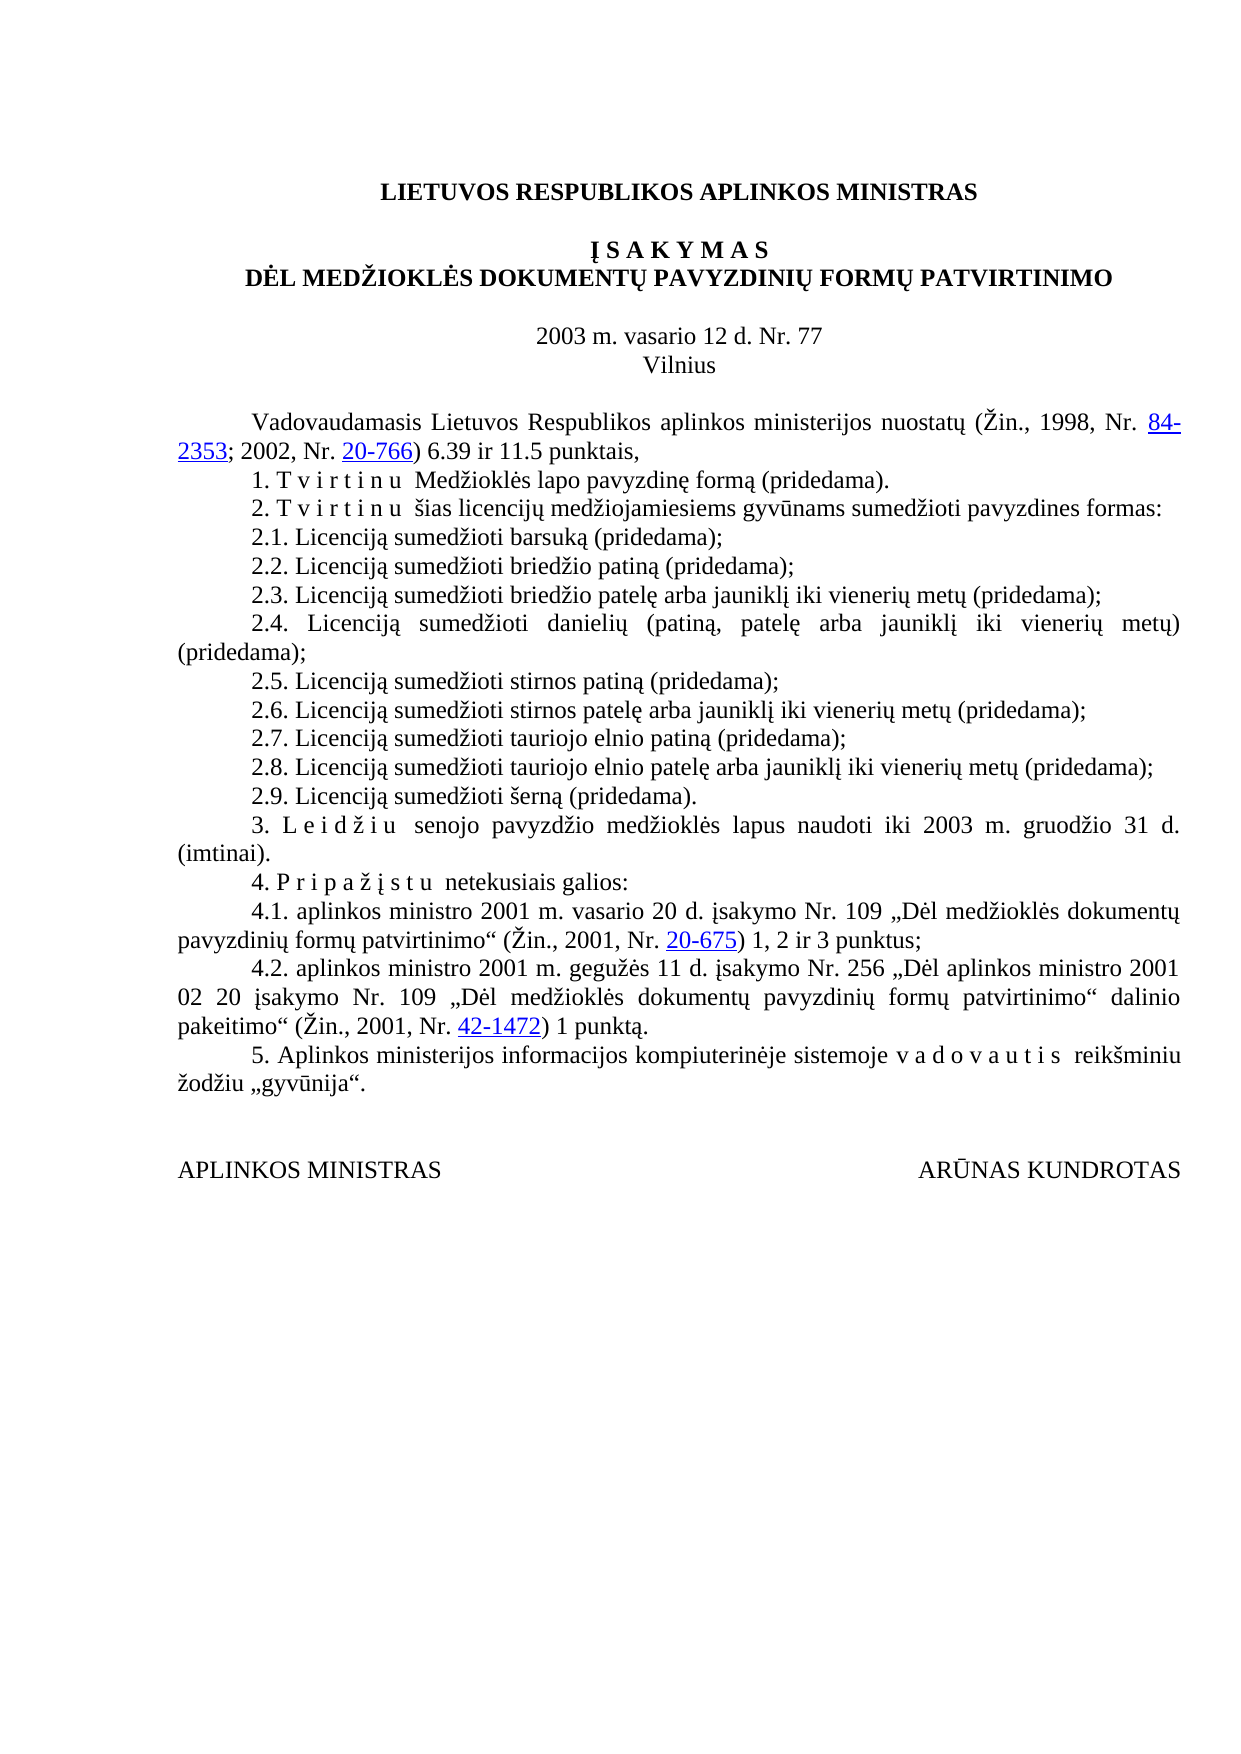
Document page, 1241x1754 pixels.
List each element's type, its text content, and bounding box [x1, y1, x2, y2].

text 2.7. Licenciją sumedžioti tauriojo elnio patiną (pridedama); [177, 723, 1181, 752]
text 3. Leidžiu senojo pavyzdžio medžioklės lapus naudoti iki 2003 m. gruodžio 31 d. (imtinai). [177, 810, 1181, 867]
text 2.1. Licenciją sumedžioti barsuką (pridedama); [177, 522, 1181, 551]
text Vadovaudamasis Lietuvos Respublikos aplinkos ministerijos nuostatų (Žin., 1998, Nr. 84-2353; 2002, Nr. 20-766) 6.39 ir 11.5 punktais, [177, 407, 1181, 465]
text 4.1. aplinkos ministro 2001 m. vasario 20 d. įsakymo Nr. 109 „Dėl medžioklės dokumentų pavyzdinių formų patvirtinimo“ (Žin., 2001, Nr. 20-675) 1, 2 ir 3 punktus; [177, 896, 1181, 953]
text 4. Pripažįstu netekusiais galios: [177, 867, 1181, 896]
text 2.6. Licenciją sumedžioti stirnos patelę arba jauniklį iki vienerių metų (pridedama); [177, 695, 1181, 723]
text APLINKOS MINISTRAS ARŪNAS KUNDROTAS [177, 1155, 1181, 1183]
text 2.5. Licenciją sumedžioti stirnos patiną (pridedama); [177, 666, 1181, 695]
text Į S A K Y M A S [177, 235, 1181, 263]
text 2.3. Licenciją sumedžioti briedžio patelę arba jauniklį iki vienerių metų (pridedama); [177, 580, 1181, 608]
text 5. Aplinkos ministerijos informacijos kompiuterinėje sistemoje vadovautis reikšminiu žodžiu „gyvūnija“. [177, 1040, 1181, 1097]
text 4.2. aplinkos ministro 2001 m. gegužės 11 d. įsakymo Nr. 256 „Dėl aplinkos ministro 2001 02 20 įsakymo Nr. 109 „Dėl medžioklės dokumentų pavyzdinių formų patvirtinimo“ dalinio pakeitimo“ (Žin., 2001, Nr. 42-1472) 1 punktą. [177, 953, 1181, 1040]
text LIETUVOS RESPUBLIKOS APLINKOS MINISTRAS [177, 177, 1181, 206]
text 2003 m. vasario 12 d. Nr. 77 [177, 321, 1181, 350]
text Vilnius [177, 350, 1181, 378]
text 2.8. Licenciją sumedžioti tauriojo elnio patelę arba jauniklį iki vienerių metų (pridedama); [177, 752, 1181, 781]
text 1. Tvirtinu Medžioklės lapo pavyzdinę formą (pridedama). [177, 465, 1181, 493]
text 2.4. Licenciją sumedžioti danielių (patiną, patelę arba jauniklį iki vienerių metų) (pridedama); [177, 608, 1181, 666]
text 2.9. Licenciją sumedžioti šerną (pridedama). [177, 781, 1181, 810]
text DĖL MEDŽIOKLĖS DOKUMENTŲ PAVYZDINIŲ FORMŲ PATVIRTINIMO [177, 263, 1181, 292]
text 2. Tvirtinu šias licencijų medžiojamiesiems gyvūnams sumedžioti pavyzdines formas: [177, 493, 1181, 522]
text 2.2. Licenciją sumedžioti briedžio patiną (pridedama); [177, 551, 1181, 580]
